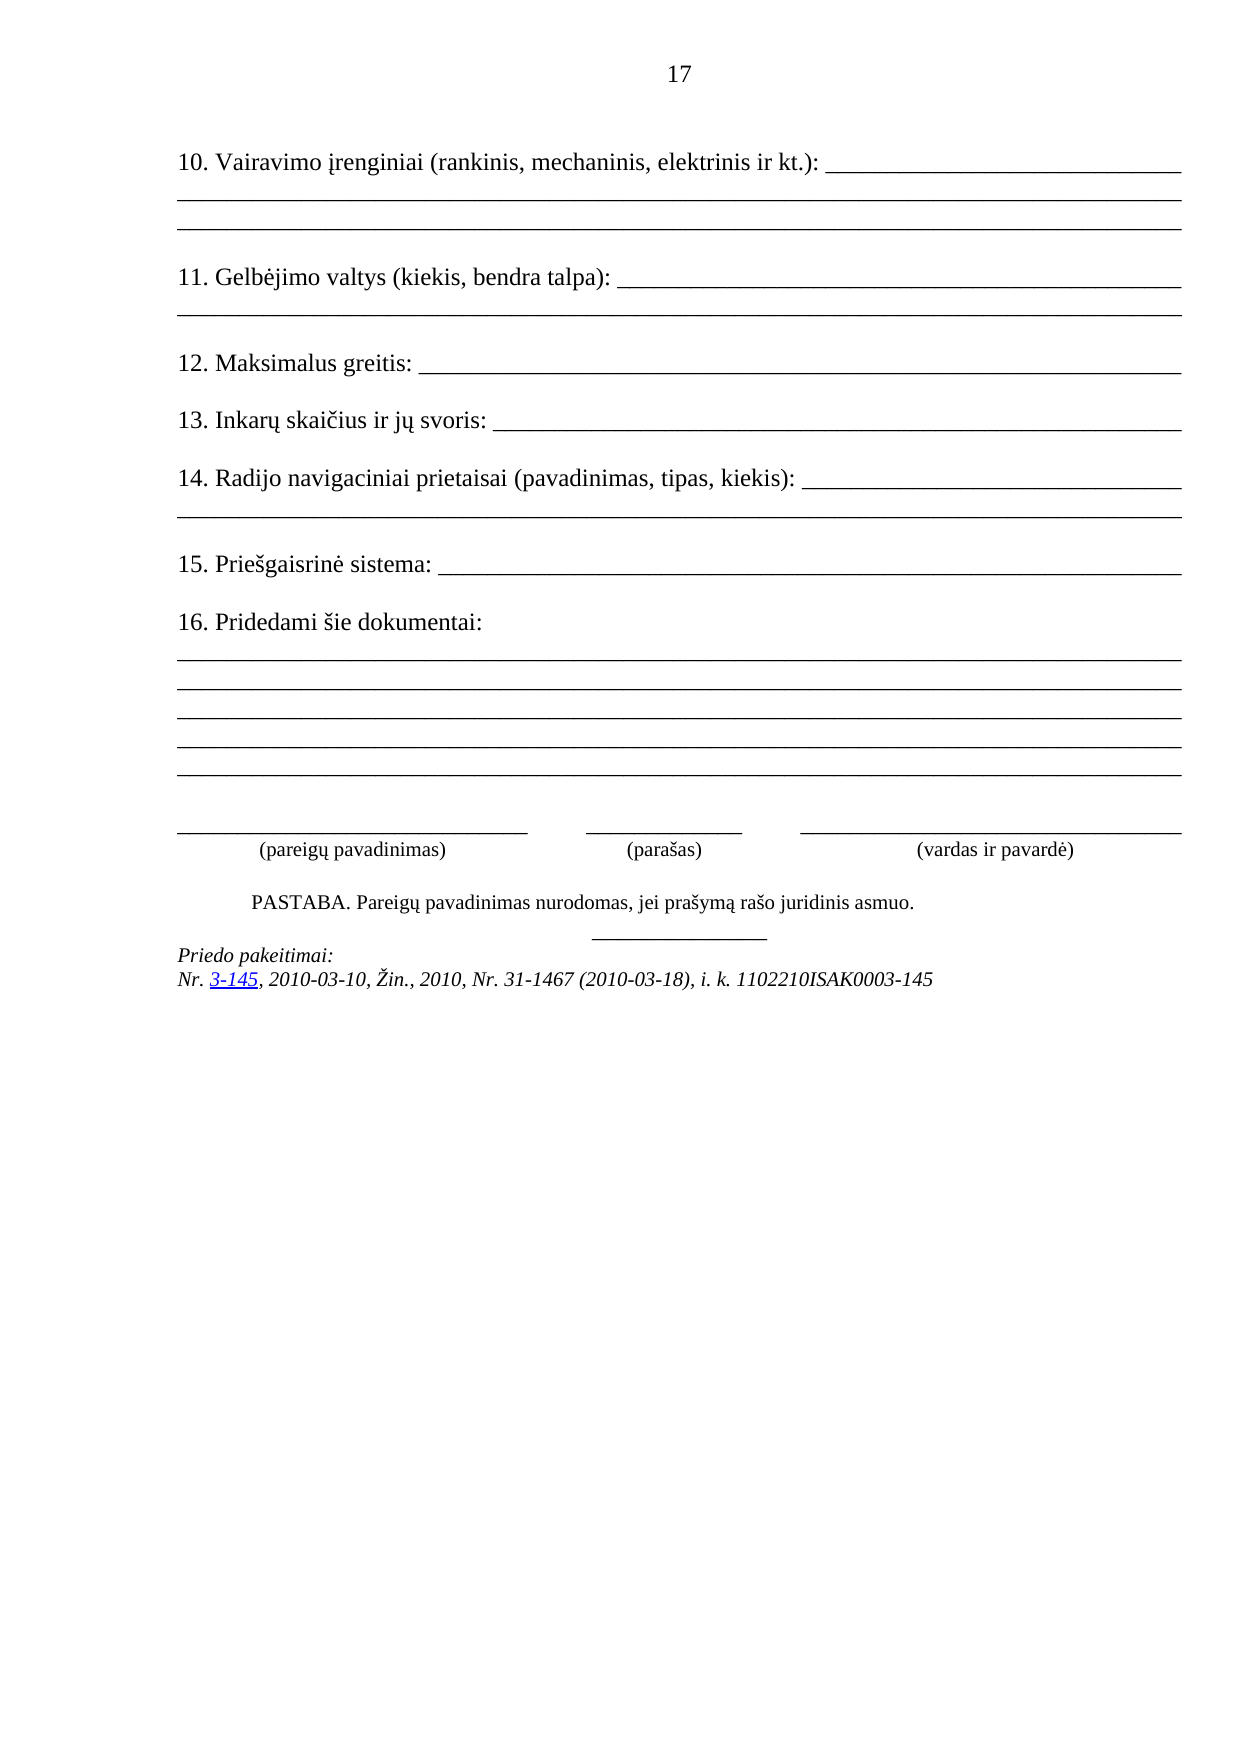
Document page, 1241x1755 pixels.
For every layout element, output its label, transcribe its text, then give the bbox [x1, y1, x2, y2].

text Nr. 3-145, 2010-03-10, Žin., 2010, Nr. 31-1467 (2010-03-18), i. k. 1102210ISAK0003-145 [177, 967, 1181, 991]
text 16. Pridedami šie dokumentai: [177, 607, 1181, 636]
text 10. Vairavimo įrenginiai (rankinis, mechaninis, elektrinis ir kt.): [177, 147, 1181, 176]
text 11. Gelbėjimo valtys (kiekis, bendra talpa): [177, 262, 1181, 291]
text 14. Radijo navigaciniai prietaisai (pavadinimas, tipas, kiekis): [177, 463, 1181, 492]
text PASTABA. Pareigų pavadinimas nurodomas, jei prašymą rašo juridinis asmuo. [177, 890, 1181, 914]
text 15. Priešgaisrinė sistema: [177, 549, 1181, 578]
text (pareigų pavadinimas) (parašas) (vardas ir pavardė) [177, 837, 1181, 861]
text 13. Inkarų skaičius ir jų svoris: [177, 406, 1181, 434]
text ______________ [177, 914, 1181, 942]
text Priedo pakeitimai: [177, 942, 1181, 967]
text 12. Maksimalus greitis: [177, 348, 1181, 377]
